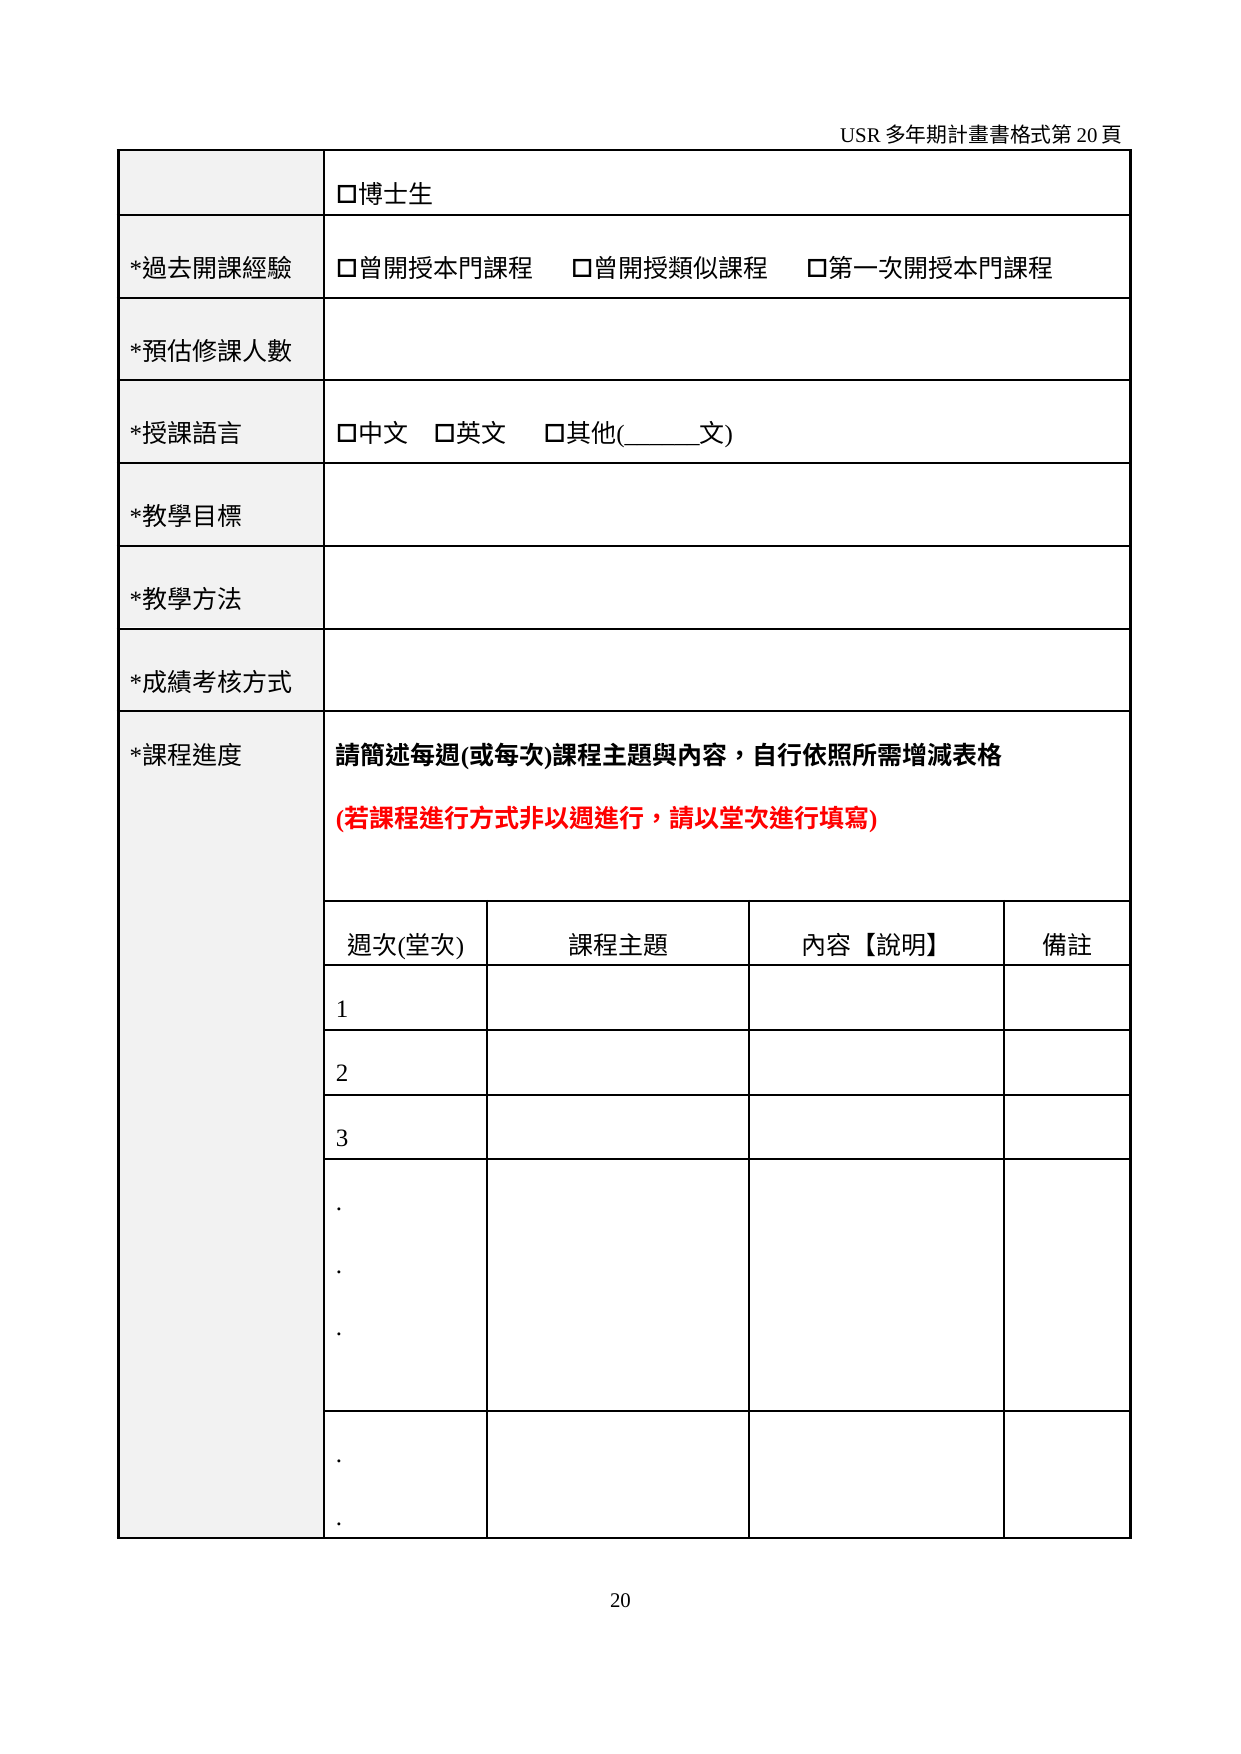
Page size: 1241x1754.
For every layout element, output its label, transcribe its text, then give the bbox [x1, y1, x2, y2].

table_cell [750, 1412, 1003, 1537]
table_cell 備註 [1005, 902, 1129, 964]
table_cell [1005, 1031, 1129, 1093]
table_cell [1005, 966, 1129, 1029]
table_cell [1005, 1096, 1129, 1158]
table_cell 博士生 [325, 151, 1129, 214]
table_cell 2 [325, 1031, 486, 1093]
table_cell 內容【說明】 [750, 902, 1003, 964]
table_cell [325, 547, 1129, 627]
table_cell *過去開課經驗 [120, 216, 323, 297]
table_cell [750, 1160, 1003, 1410]
table_cell . . . [325, 1160, 486, 1410]
table_cell [325, 464, 1129, 545]
table_cell [120, 151, 323, 214]
table_cell 3 [325, 1096, 486, 1158]
table_cell 請簡述每週(或每次)課程主題與內容，自行依照所需增減表格 (若課程進行方式非以週進行，請以堂次進行填寫) [325, 712, 1129, 900]
table_cell *課程進度 [120, 712, 323, 1537]
table_cell *教學目標 [120, 464, 323, 545]
table_cell [1005, 1412, 1129, 1537]
table_cell [325, 630, 1129, 710]
table_cell [488, 1031, 748, 1093]
table_cell *預估修課人數 [120, 299, 323, 379]
table_cell *授課語言 [120, 381, 323, 462]
table_cell 課程主題 [488, 902, 748, 964]
table_cell [488, 1160, 748, 1410]
table_cell *成績考核方式 [120, 630, 323, 710]
table_cell 曾開授本門課程 曾開授類似課程 第一次開授本門課程 [325, 216, 1129, 297]
table_cell . . [325, 1412, 486, 1537]
table_cell *教學方法 [120, 547, 323, 627]
table_cell [488, 1096, 748, 1158]
table_cell [488, 966, 748, 1029]
table_cell [1005, 1160, 1129, 1410]
table_cell [488, 1412, 748, 1537]
table_cell [750, 966, 1003, 1029]
table_cell [325, 299, 1129, 379]
table_cell 1 [325, 966, 486, 1029]
table_cell [750, 1031, 1003, 1093]
table_cell [750, 1096, 1003, 1158]
table_cell 中文 英文 其他(______文) [325, 381, 1129, 462]
table_cell 週次(堂次) [325, 902, 486, 964]
